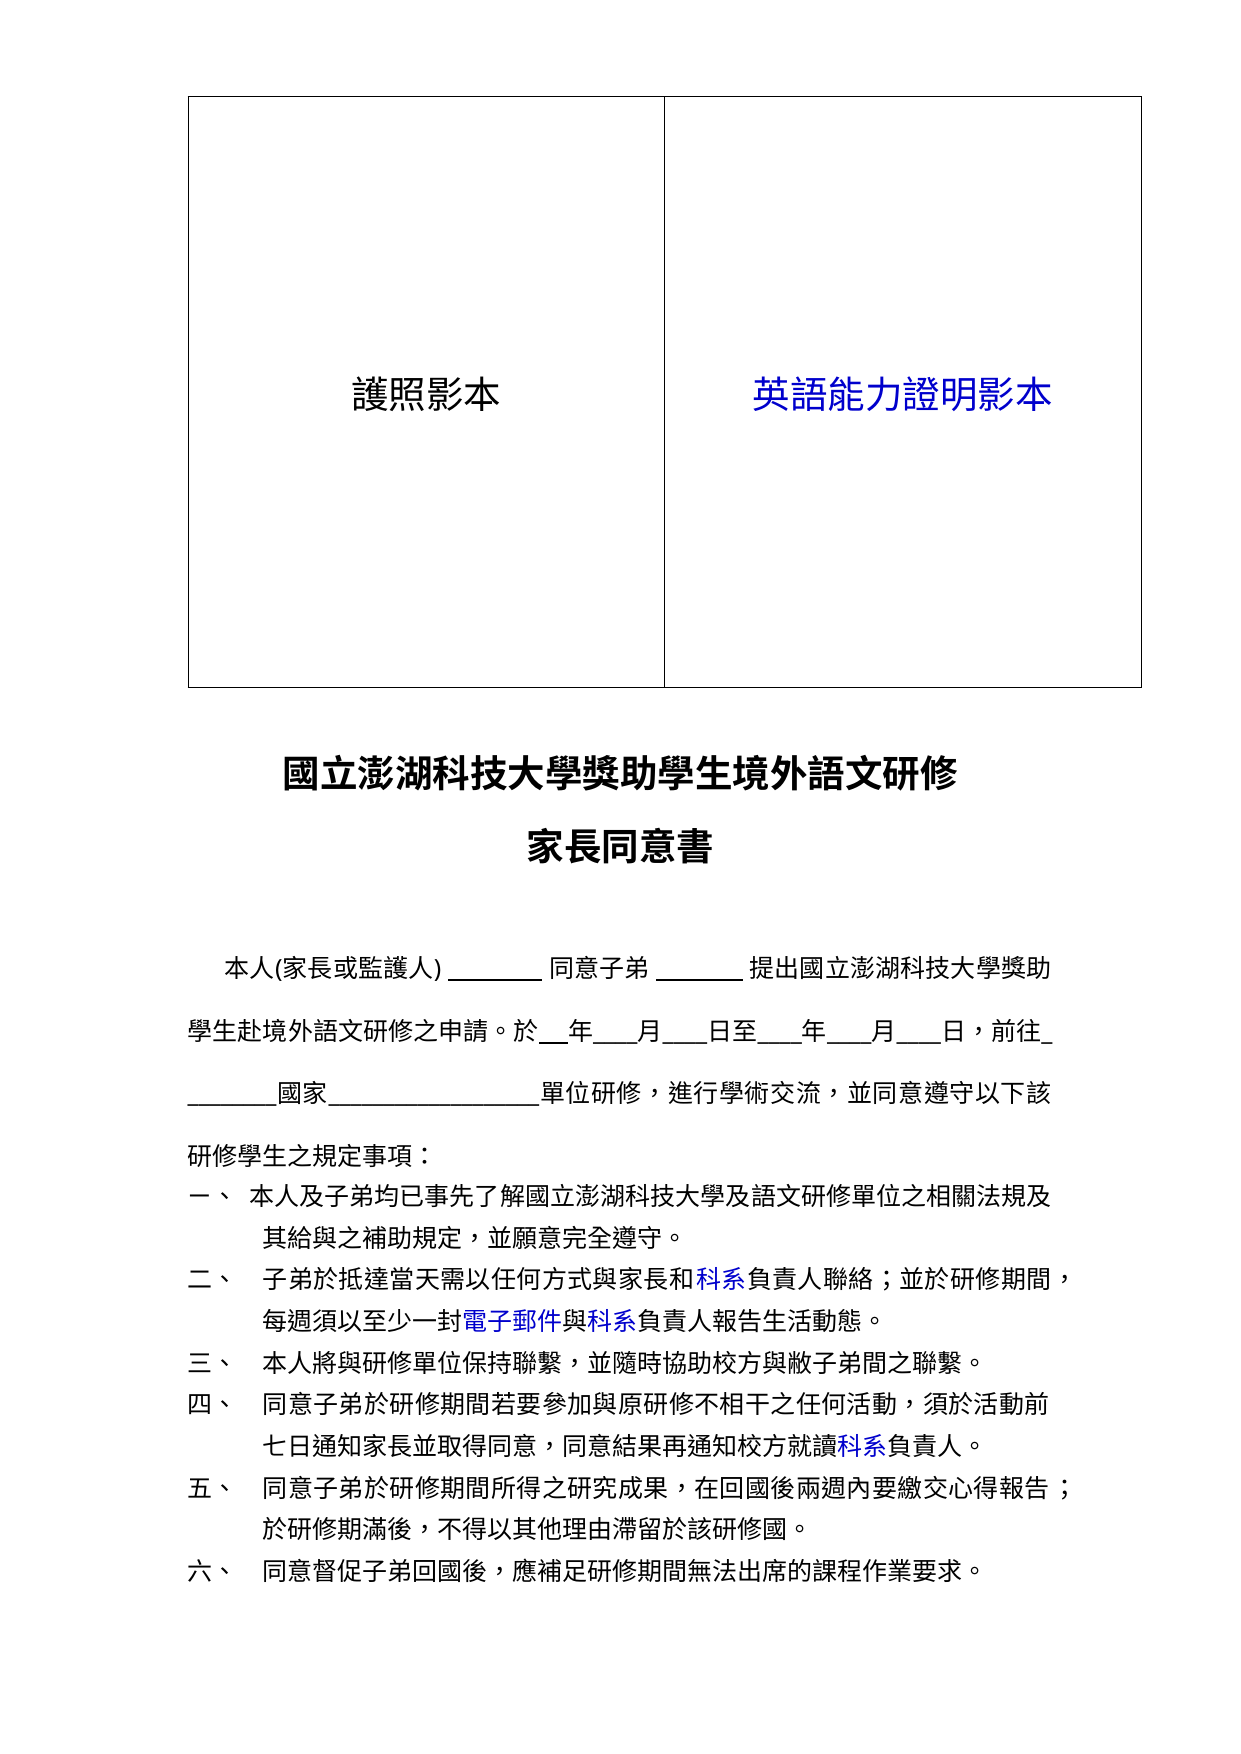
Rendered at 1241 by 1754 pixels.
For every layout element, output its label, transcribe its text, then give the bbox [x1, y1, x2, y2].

list 本人將與研修單位保持聯繫，並隨時協助校方與敝子弟間之聯繫。 [187, 1339, 1053, 1381]
text 國立澎湖科技大學獎助學生境外語文研修 [187, 744, 1053, 798]
list 同意子弟於研修期間若要參加與原研修不相干之任何活動，須於活動前七日通知家長並取得同意，同意結果再通知校方就讀科系負責人。 [187, 1381, 1053, 1464]
text 家長同意書 [187, 817, 1053, 871]
table_cell 護照影本 [189, 97, 664, 687]
text 本人(家長或監護人) 同意子弟 提出國立澎湖科技大學獎助學生赴境外語文研修之申請。於 年____月____日至____年____月____日，前往_________國家___________________單位研修，進行學術交流，並同意遵守以下該研修學生之規定事項： [187, 922, 1053, 1172]
list 同意子弟於研修期間所得之研究成果，在回國後兩週內要繳交心得報告；於研修期滿後，不得以其他理由滯留於該研修國。 [187, 1464, 1053, 1547]
table_cell 英語能力證明影本 [665, 97, 1141, 687]
list 同意督促子弟回國後，應補足研修期間無法出席的課程作業要求。 [187, 1547, 1053, 1589]
list 子弟於抵達當天需以任何方式與家長和科系負責人聯絡；並於研修期間，每週須以至少一封電子郵件與科系負責人報告生活動態。 [187, 1256, 1053, 1339]
text ㄧ、 本人及子弟均已事先了解國立澎湖科技大學及語文研修單位之相關法規及其給與之補助規定，並願意完全遵守。 [187, 1172, 1053, 1256]
